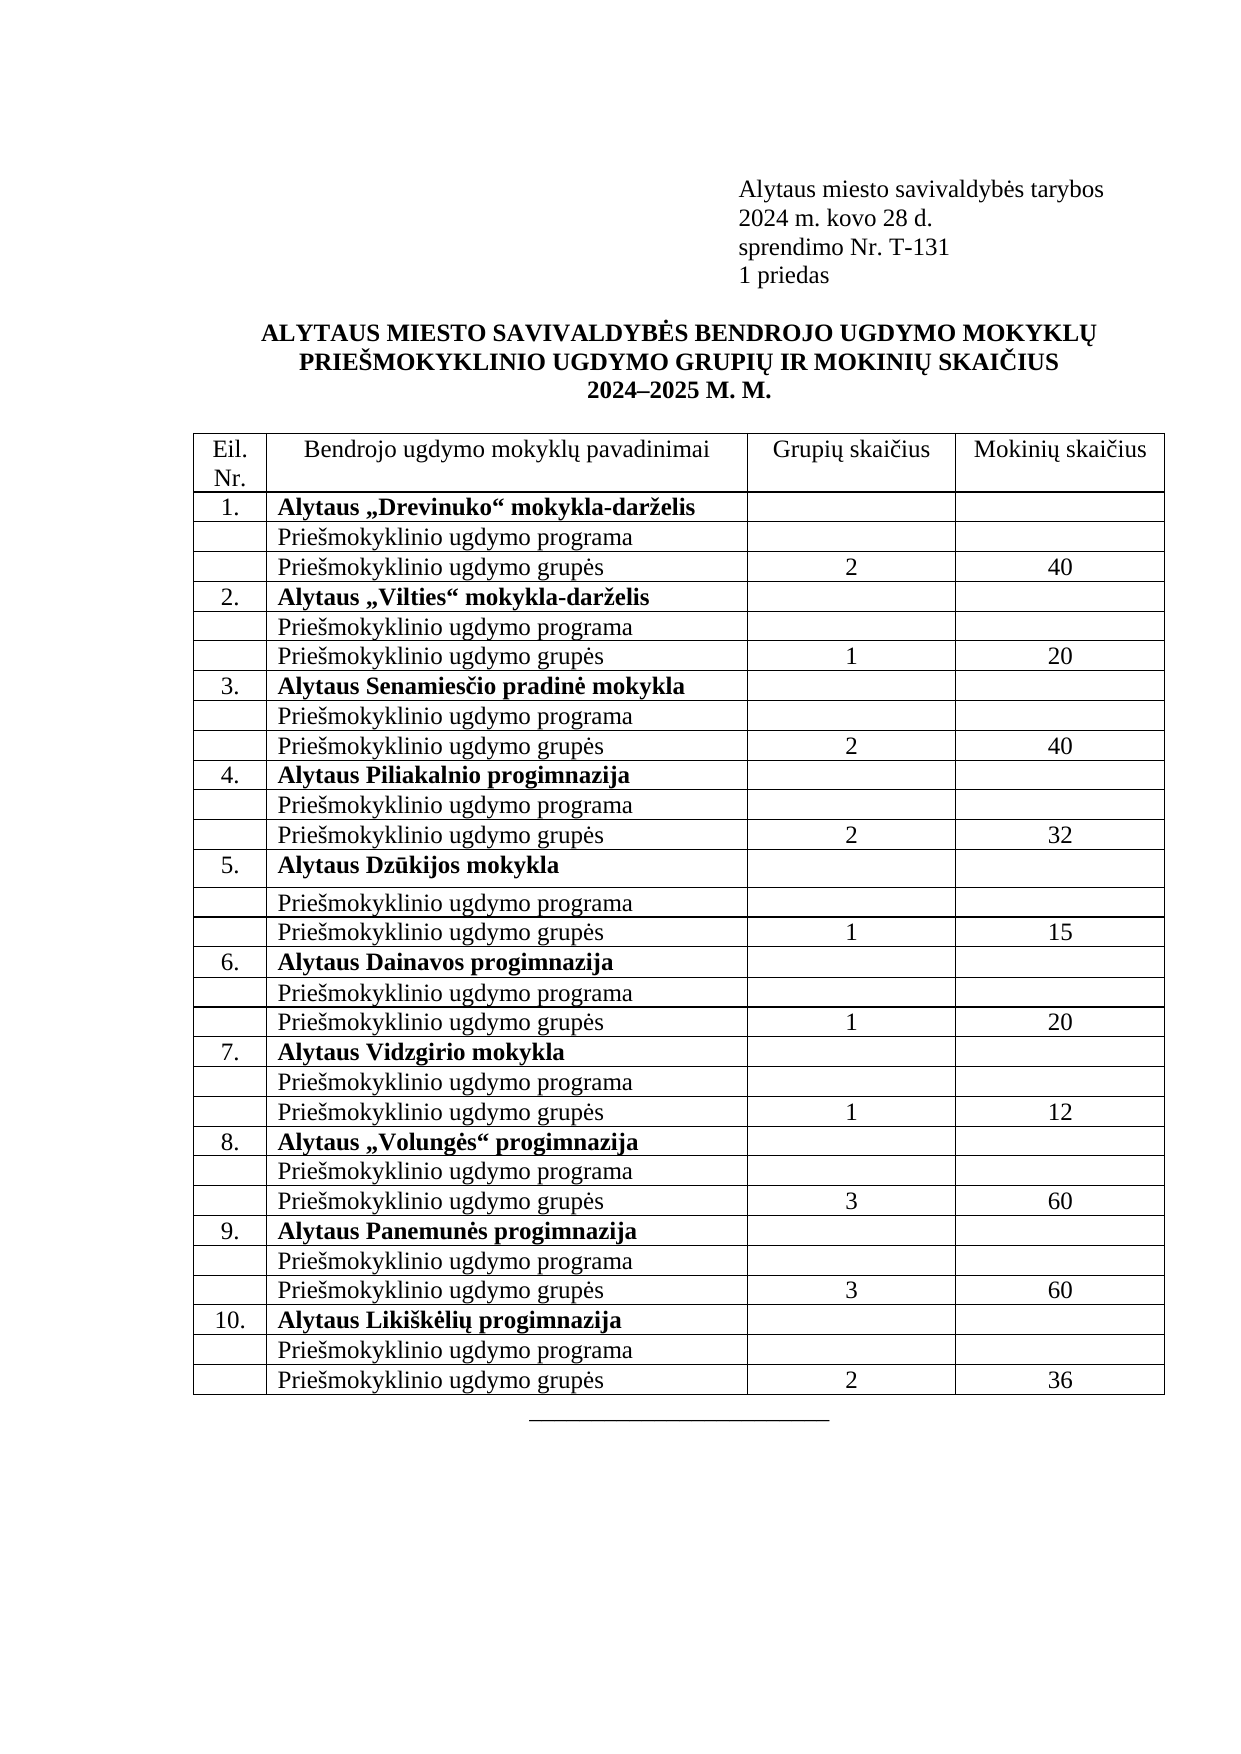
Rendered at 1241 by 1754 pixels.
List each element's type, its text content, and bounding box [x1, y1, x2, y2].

table_cell Alytaus Dzūkijos mokykla [267, 850, 747, 887]
table_cell Alytaus Vidzgirio mokykla [267, 1037, 747, 1066]
table_cell [194, 1067, 266, 1096]
table_cell 1 [748, 1008, 955, 1036]
table_cell [748, 947, 955, 977]
table_cell 20 [956, 1008, 1164, 1036]
table_cell 15 [956, 918, 1164, 946]
table_cell 2 [748, 1365, 955, 1394]
table_cell 3 [748, 1186, 955, 1215]
table_header Mokinių skaičius [956, 434, 1164, 491]
table_cell [956, 582, 1164, 611]
table_cell Priešmokyklinio ugdymo grupės [267, 1365, 747, 1394]
table_cell Priešmokyklinio ugdymo grupės [267, 1008, 747, 1036]
table_cell [748, 1127, 955, 1155]
table_cell [194, 552, 266, 581]
table_cell [194, 820, 266, 849]
table_cell [748, 522, 955, 551]
table_header Grupių skaičius [748, 434, 955, 491]
table_cell Priešmokyklinio ugdymo programa [267, 888, 747, 916]
table_cell [748, 978, 955, 1006]
table_cell [748, 493, 955, 521]
table_cell Alytaus „Drevinuko“ mokykla-darželis [267, 493, 747, 521]
table_cell 9. [194, 1216, 266, 1245]
table_cell [956, 1156, 1164, 1185]
table_cell [194, 888, 266, 916]
table_cell [194, 522, 266, 551]
table_cell [194, 641, 266, 670]
table_cell Priešmokyklinio ugdymo grupės [267, 641, 747, 670]
table_cell Priešmokyklinio ugdymo grupės [267, 1276, 747, 1304]
table_cell 8. [194, 1127, 266, 1155]
table_cell 1 [748, 641, 955, 670]
table_cell 3 [748, 1276, 955, 1304]
table_cell Priešmokyklinio ugdymo grupės [267, 552, 747, 581]
table_cell 7. [194, 1037, 266, 1066]
table_cell Priešmokyklinio ugdymo grupės [267, 731, 747, 759]
table_cell 6. [194, 947, 266, 977]
table_cell Priešmokyklinio ugdymo grupės [267, 918, 747, 946]
table_cell [748, 1335, 955, 1364]
table_cell 2 [748, 820, 955, 849]
table_cell [956, 850, 1164, 887]
table_header Bendrojo ugdymo mokyklų pavadinimai [267, 434, 747, 491]
table_cell Priešmokyklinio ugdymo programa [267, 1156, 747, 1185]
table_cell [194, 731, 266, 759]
table_cell [748, 1305, 955, 1334]
table_cell [194, 1097, 266, 1126]
table_cell [956, 1067, 1164, 1096]
table_cell 3. [194, 671, 266, 700]
table_cell Priešmokyklinio ugdymo programa [267, 790, 747, 819]
table_cell 12 [956, 1097, 1164, 1126]
table_cell [956, 1335, 1164, 1364]
table_header Eil. Nr. [194, 434, 266, 491]
table_cell [194, 1246, 266, 1274]
table_cell [748, 612, 955, 640]
table_cell Alytaus „Volungės“ progimnazija [267, 1127, 747, 1155]
table_cell [748, 1216, 955, 1245]
table_cell Priešmokyklinio ugdymo programa [267, 978, 747, 1006]
table_cell 40 [956, 731, 1164, 759]
text sprendimo Nr. T-131 [177, 232, 1181, 260]
table_cell [956, 1037, 1164, 1066]
table_cell [956, 1246, 1164, 1274]
table_cell 2 [748, 552, 955, 581]
table_cell 4. [194, 761, 266, 789]
table_cell [194, 612, 266, 640]
table_cell [194, 1156, 266, 1185]
table_cell [194, 1365, 266, 1394]
table_cell Priešmokyklinio ugdymo programa [267, 522, 747, 551]
table_cell [194, 978, 266, 1006]
table_cell 2 [748, 731, 955, 759]
table_cell [956, 701, 1164, 730]
table_cell [956, 978, 1164, 1006]
table_cell Priešmokyklinio ugdymo programa [267, 1067, 747, 1096]
table_cell [956, 522, 1164, 551]
table_cell 1 [748, 1097, 955, 1126]
table_cell [748, 790, 955, 819]
table_cell 60 [956, 1186, 1164, 1215]
table_cell Priešmokyklinio ugdymo programa [267, 701, 747, 730]
text ________________________ [177, 1395, 1181, 1423]
table_cell [748, 1156, 955, 1185]
table_cell [956, 888, 1164, 916]
table_cell 32 [956, 820, 1164, 849]
table_cell [956, 761, 1164, 789]
table_cell Alytaus Likiškėlių progimnazija [267, 1305, 747, 1334]
table_cell 60 [956, 1276, 1164, 1304]
table_cell [194, 1276, 266, 1304]
table_cell Alytaus Dainavos progimnazija [267, 947, 747, 977]
table_cell [748, 850, 955, 887]
table_cell [956, 1216, 1164, 1245]
table_cell Priešmokyklinio ugdymo programa [267, 1335, 747, 1364]
table_cell [748, 671, 955, 700]
table_cell [748, 1067, 955, 1096]
table_cell Alytaus Panemunės progimnazija [267, 1216, 747, 1245]
table_cell 5. [194, 850, 266, 887]
table_cell [748, 1037, 955, 1066]
table_cell 10. [194, 1305, 266, 1334]
table_cell [956, 1127, 1164, 1155]
text ALYTAUS MIESTO SAVIVALDYBĖS BENDROJO UGDYMO MOKYKLŲ PRIEŠMOKYKLINIO UGDYMO GRUPIŲ IR MOKINIŲ SKAIČIUS [177, 318, 1181, 375]
table_cell Alytaus „Vilties“ mokykla-darželis [267, 582, 747, 611]
table_cell [956, 671, 1164, 700]
table_cell [194, 1186, 266, 1215]
table_cell Priešmokyklinio ugdymo programa [267, 612, 747, 640]
table_cell [748, 1246, 955, 1274]
text 2024 m. kovo 28 d. [177, 203, 1181, 232]
table_cell 20 [956, 641, 1164, 670]
table_cell [194, 918, 266, 946]
table_cell Priešmokyklinio ugdymo grupės [267, 1097, 747, 1126]
table_cell 36 [956, 1365, 1164, 1394]
table_cell Priešmokyklinio ugdymo grupės [267, 1186, 747, 1215]
table_cell Alytaus Senamiesčio pradinė mokykla [267, 671, 747, 700]
text Alytaus miesto savivaldybės tarybos [177, 174, 1181, 203]
table_cell Priešmokyklinio ugdymo programa [267, 1246, 747, 1274]
table_cell 2. [194, 582, 266, 611]
table_cell [748, 888, 955, 916]
table_cell [194, 1335, 266, 1364]
table_cell [748, 582, 955, 611]
table_cell [956, 790, 1164, 819]
table_cell [956, 947, 1164, 977]
table_cell [748, 761, 955, 789]
table_cell [194, 1008, 266, 1036]
table_cell 1 [748, 918, 955, 946]
table_cell Alytaus Piliakalnio progimnazija [267, 761, 747, 789]
text 2024–2025 M. M. [177, 375, 1181, 404]
table_cell [956, 612, 1164, 640]
table_cell 1. [194, 493, 266, 521]
text 1 priedas [177, 260, 1171, 289]
table_cell [956, 1305, 1164, 1334]
table_cell Priešmokyklinio ugdymo grupės [267, 820, 747, 849]
table_cell [194, 790, 266, 819]
table_cell 40 [956, 552, 1164, 581]
table_cell [748, 701, 955, 730]
table_cell [194, 701, 266, 730]
table_cell [956, 493, 1164, 521]
